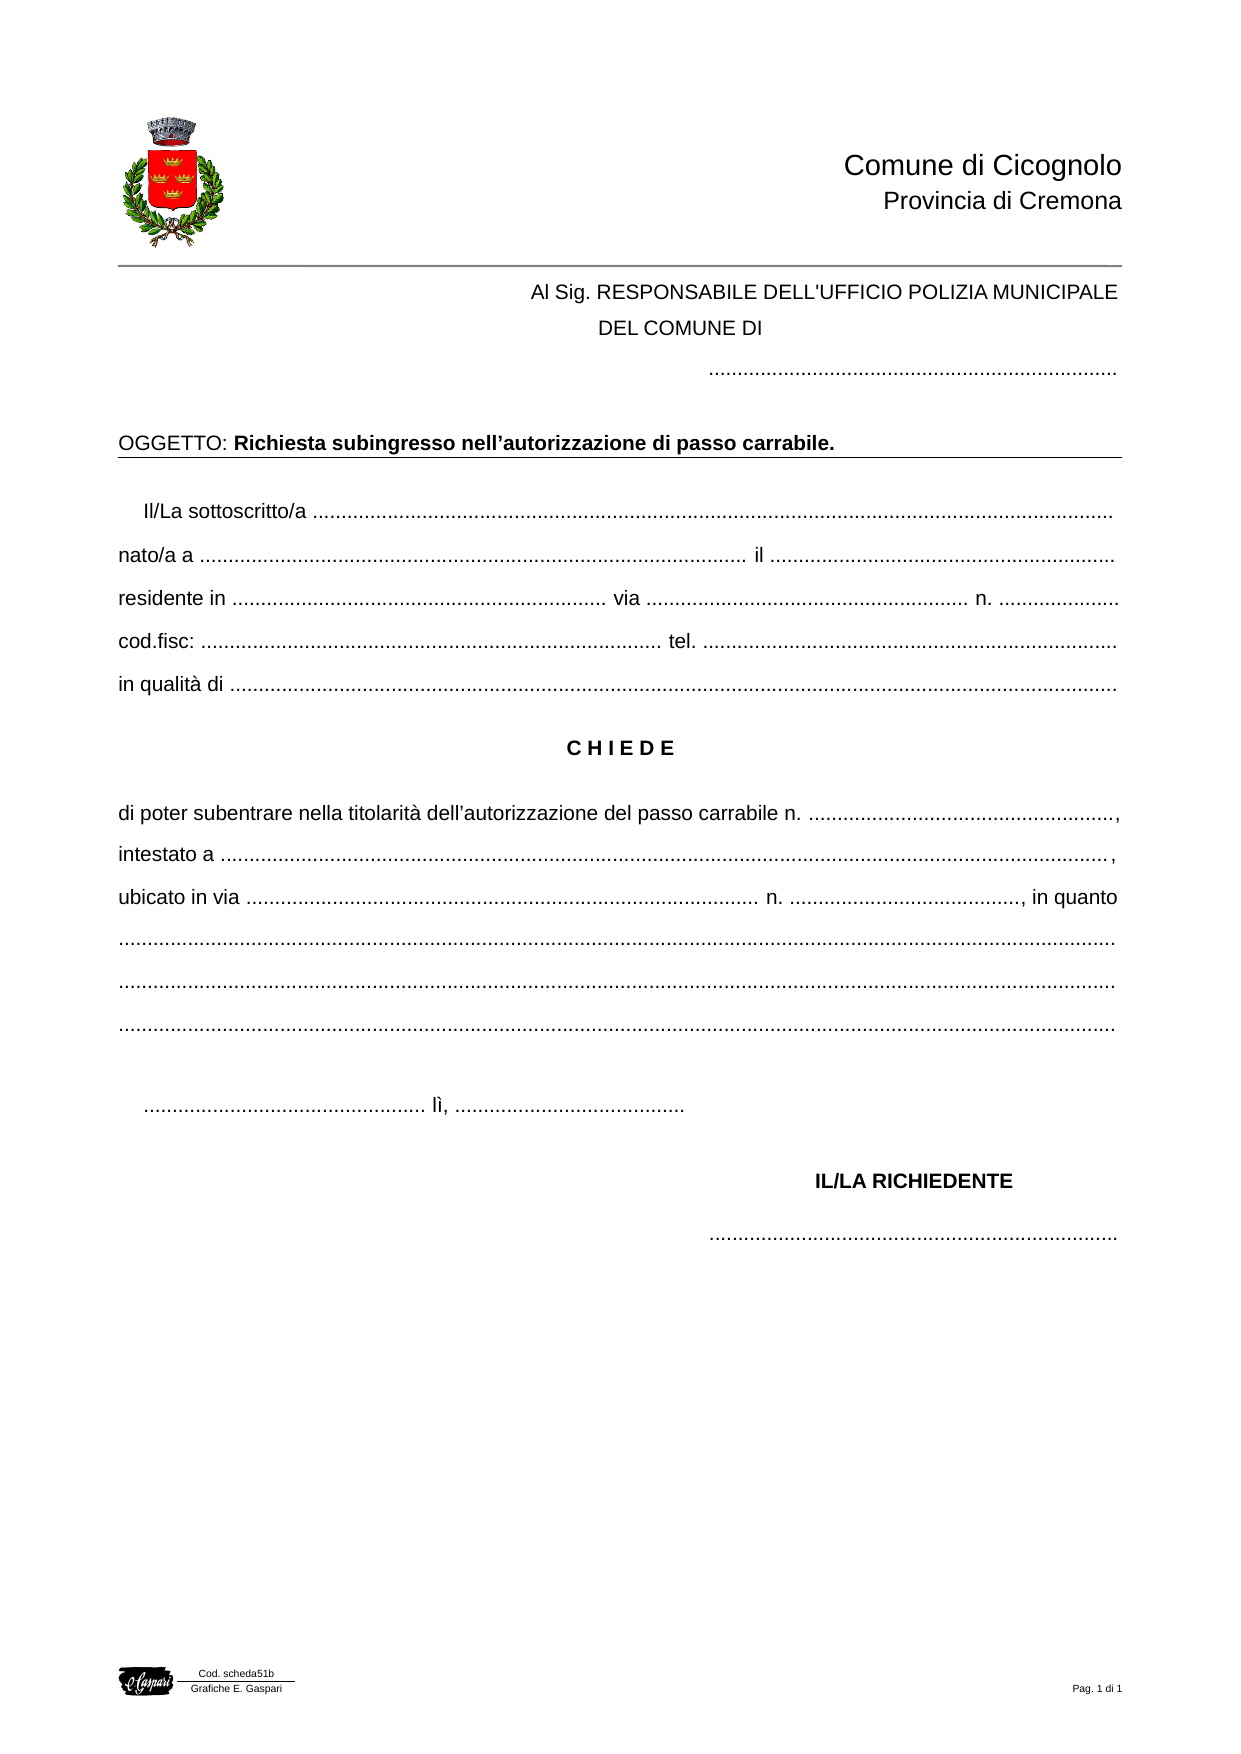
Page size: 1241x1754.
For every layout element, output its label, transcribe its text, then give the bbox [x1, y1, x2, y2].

picture [122, 117, 224, 248]
text nato/a a ............................................................................................... il ............................................................ [118, 539, 1122, 567]
text cod.fisc: ................................................................................ tel. ........................................................................ [118, 625, 1122, 654]
text Comune di Cicognolo [224, 148, 1122, 181]
text Al Sig. RESPONSABILE DELL'UFFICIO POLIZIA MUNICIPALE [531, 280, 1122, 304]
text residente in ................................................................. via ........................................................ n. ..................... [118, 582, 1122, 611]
text DEL COMUNE DI [598, 316, 1122, 340]
text Il/La sottoscritto/a ........................................................................................................................................... [118, 496, 1122, 524]
text ............................................................................................................................................................................. [118, 965, 1122, 994]
text ................................................. lì, ........................................ [143, 1089, 1122, 1117]
text Provincia di Cremona [224, 186, 1122, 215]
picture [118, 1666, 174, 1696]
text ............................................................................................................................................................................. [118, 1008, 1122, 1037]
text C H I E D E [118, 736, 1122, 760]
text ....................................................................... [706, 1217, 1122, 1246]
text IL/LA RICHIEDENTE [706, 1169, 1122, 1193]
text OGGETTO: Richiesta subingresso nell’autorizzazione di passo carrabile. [118, 431, 1122, 457]
text ....................................................................... [708, 352, 1122, 381]
text ubicato in via ......................................................................................... n. ........................................, in quanto ............................................................................................................................................................................. [118, 881, 1122, 951]
text in qualità di .......................................................................................................................................................... [118, 668, 1122, 697]
text di poter subentrare nella titolarità dell’autorizzazione del passo carrabile n. ....................................................., intestato a .........................................................................................................................................................., [118, 797, 1122, 867]
